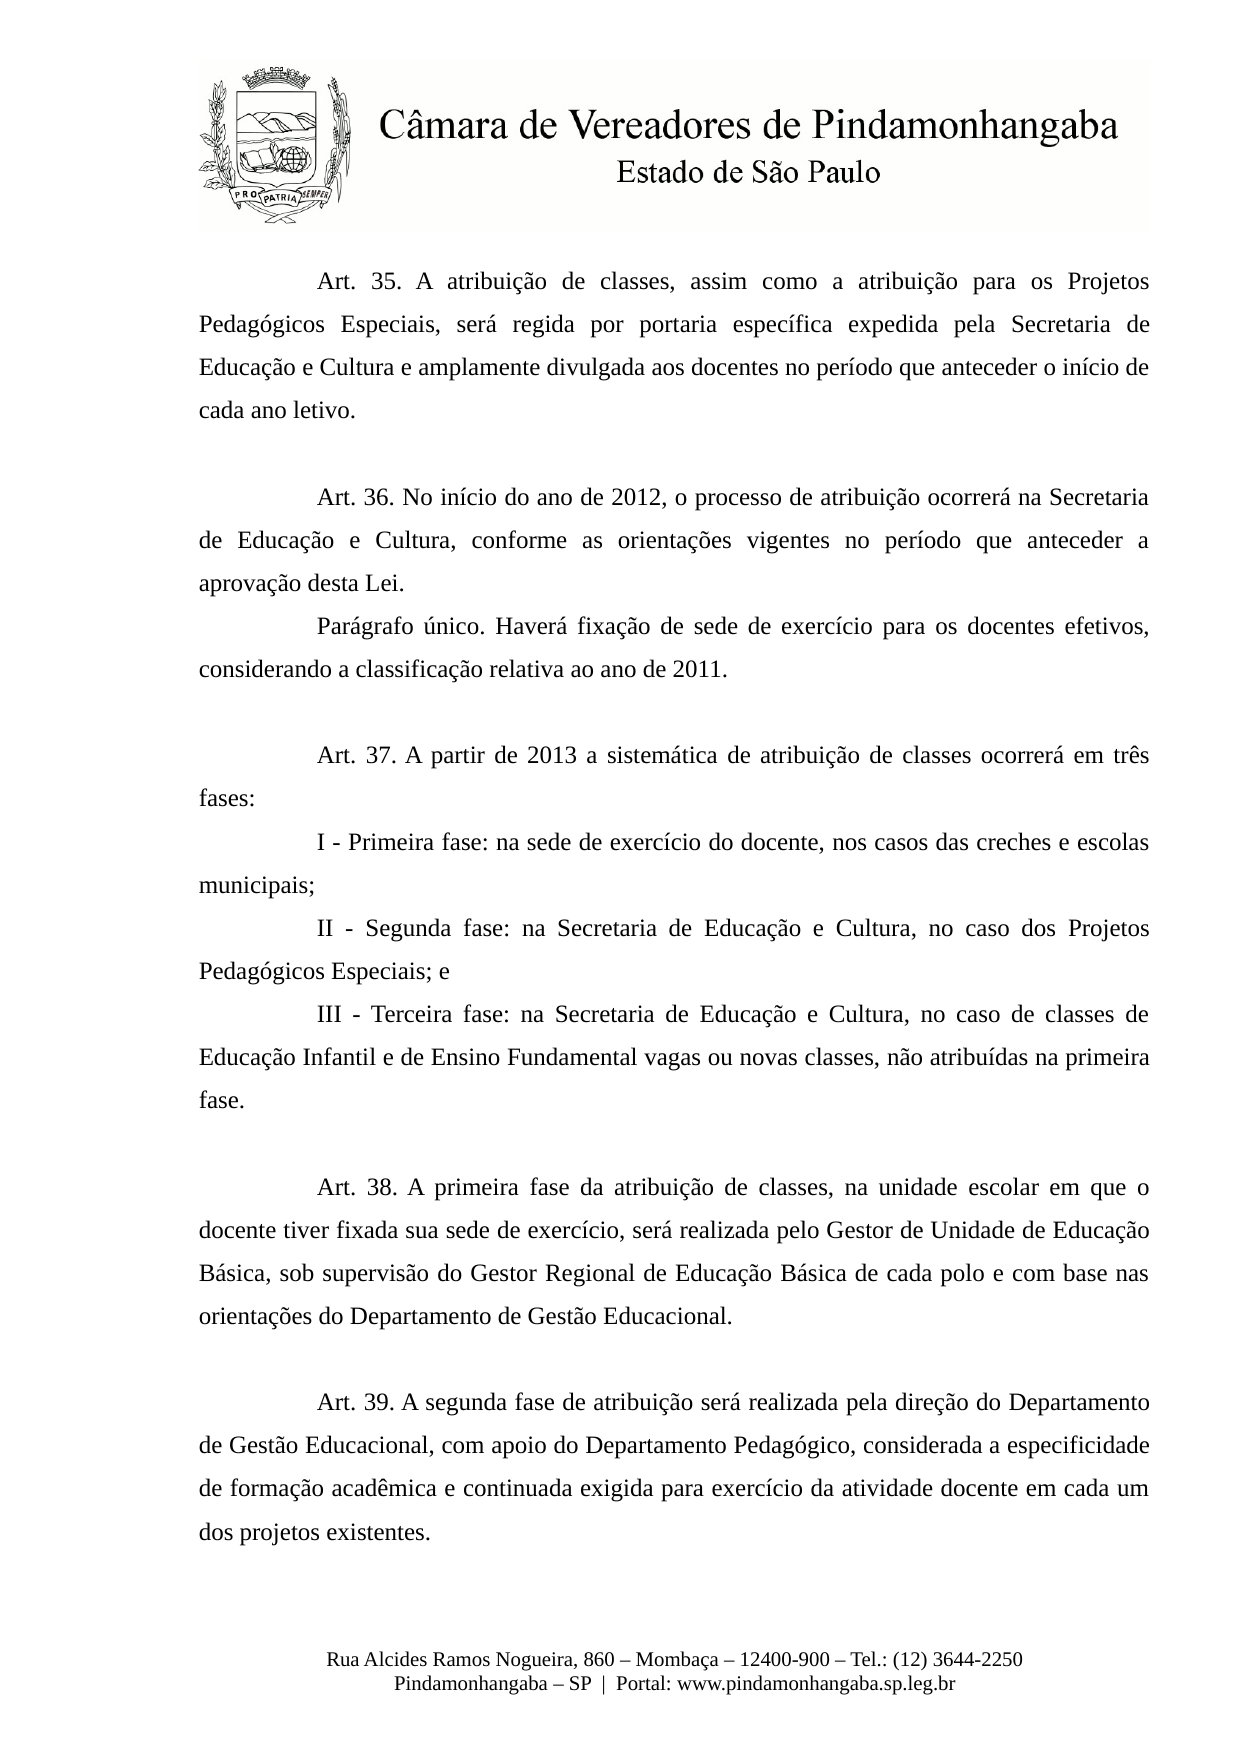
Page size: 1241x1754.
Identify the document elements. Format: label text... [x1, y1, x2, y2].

text Art. 38. A primeira fase da atribuição de classes, na unidade escolar em que o docente tiver fixada sua sede de exercício, será realizada pelo Gestor de Unidade de Educação Básica, sob supervisão do Gestor Regional de Educação Básica de cada polo e com base nas orientações do Departamento de Gestão Educacional. [198, 1172, 1151, 1330]
text Art. 39. A segunda fase de atribuição será realizada pela direção do Departamento de Gestão Educacional, com apoio do Departamento Pedagógico, considerada a especificidade de formação acadêmica e continuada exigida para exercício da atividade docente em cada um dos projetos existentes. [198, 1387, 1151, 1545]
text Art. 37. A partir de 2013 a sistemática de atribuição de classes ocorrerá em três fases: [198, 740, 1151, 812]
text Art. 35. A atribuição de classes, assim como a atribuição para os Projetos Pedagógicos Especiais, será regida por portaria específica expedida pela Secretaria de Educação e Cultura e amplamente divulgada aos docentes no período que anteceder o início de cada ano letivo. [198, 266, 1151, 424]
text III - Terceira fase: na Secretaria de Educação e Cultura, no caso de classes de Educação Infantil e de Ensino Fundamental vagas ou novas classes, não atribuídas na primeira fase. [198, 999, 1151, 1114]
text Parágrafo único. Haverá fixação de sede de exercício para os docentes efetivos, considerando a classificação relativa ao ano de 2011. [198, 611, 1151, 683]
text I - Primeira fase: na sede de exercício do docente, nos casos das creches e escolas municipais; [198, 827, 1151, 898]
text Art. 36. No início do ano de 2012, o processo de atribuição ocorrerá na Secretaria de Educação e Cultura, conforme as orientações vigentes no período que anteceder a aprovação desta Lei. [198, 482, 1151, 597]
picture [198, 59, 1151, 232]
text II - Segunda fase: na Secretaria de Educação e Cultura, no caso dos Projetos Pedagógicos Especiais; e [198, 913, 1151, 985]
